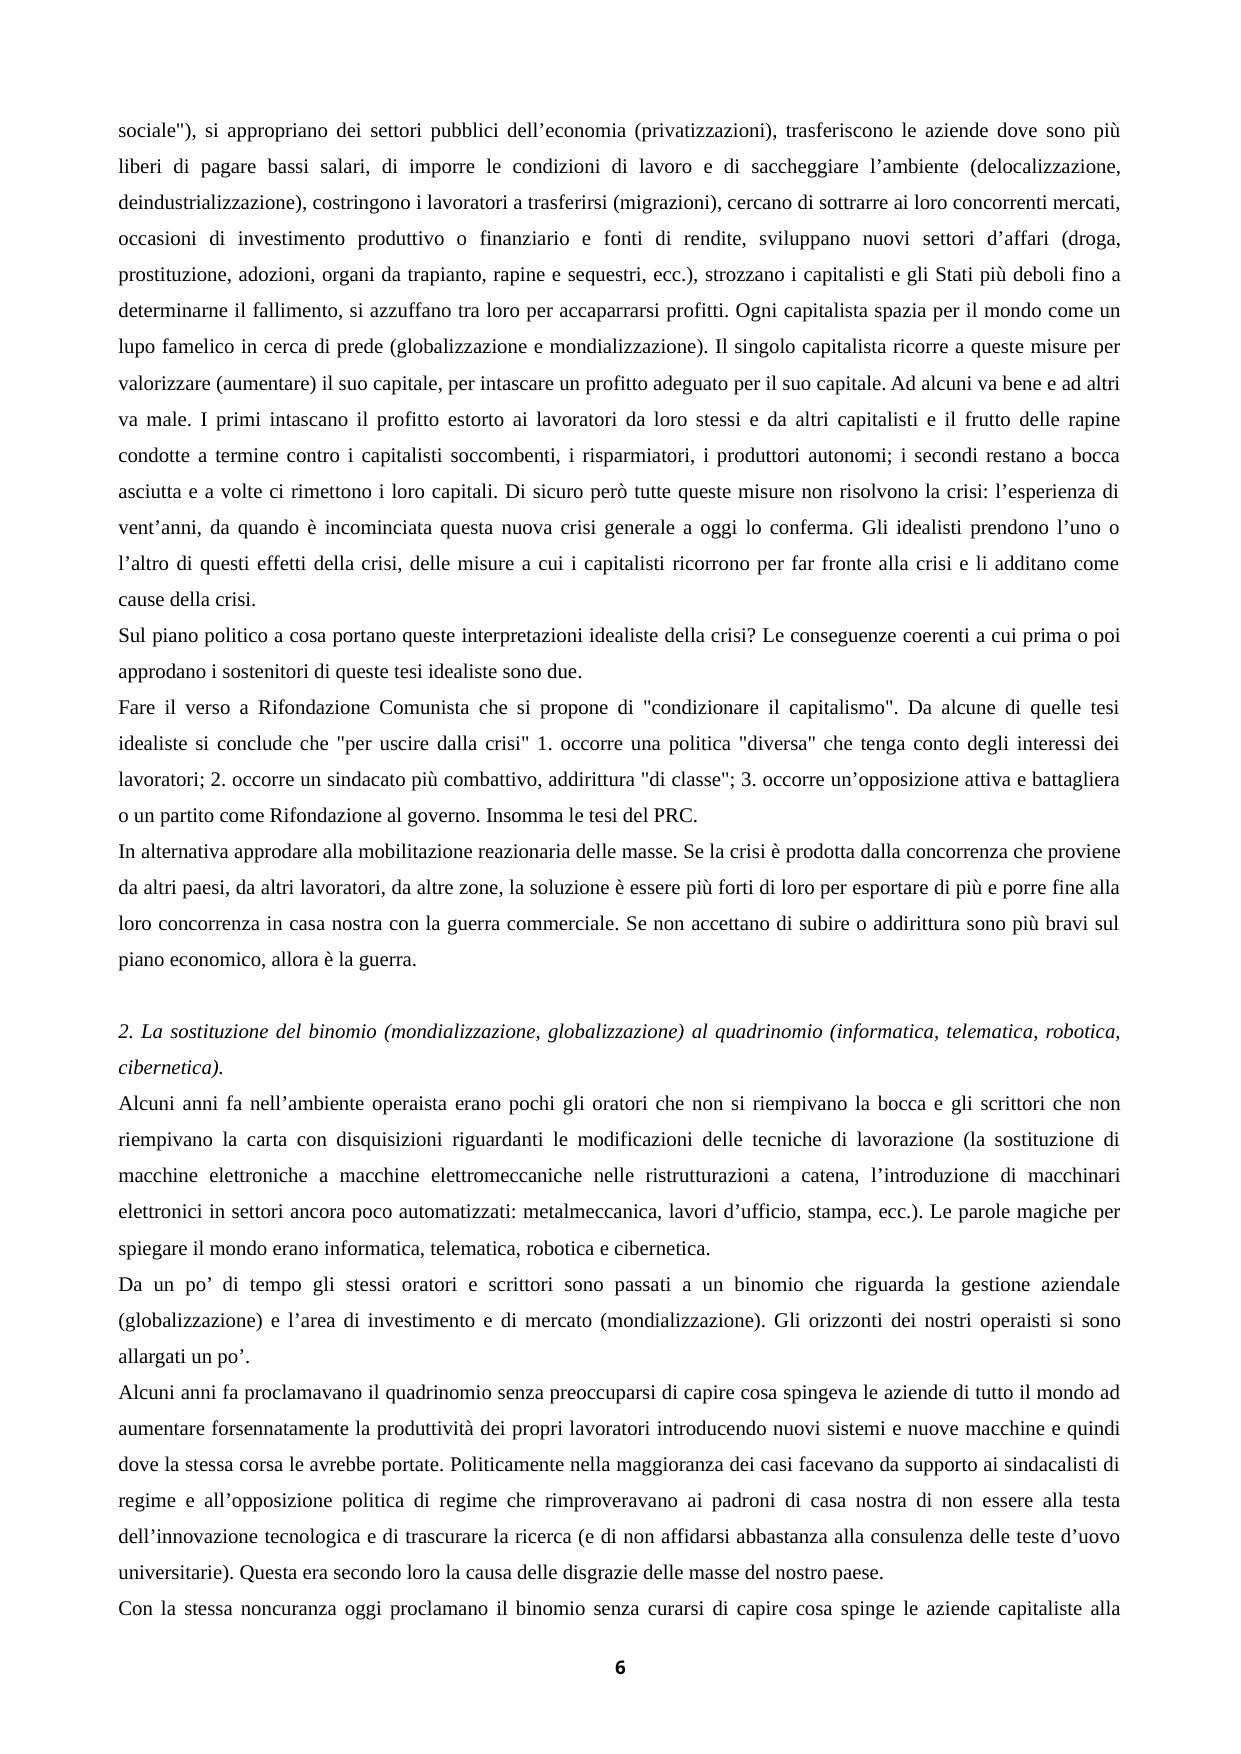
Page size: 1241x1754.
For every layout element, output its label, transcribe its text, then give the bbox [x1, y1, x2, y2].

text Sul piano politico a cosa portano queste interpretazioni idealiste della crisi? Le conseguenze coerenti a cui prima o poi approdano i sostenitori di queste tesi idealiste sono due. [118, 623, 1122, 683]
text Fare il verso a Rifondazione Comunista che si propone di "condizionare il capitalismo". Da alcune di quelle tesi idealiste si conclude che "per uscire dalla crisi" 1. occorre una politica "diversa" che tenga conto degli interessi dei lavoratori; 2. occorre un sindacato più combattivo, addirittura "di classe"; 3. occorre un’opposizione attiva e battagliera o un partito come Rifondazione al governo. Insomma le tesi del PRC. [118, 695, 1122, 827]
text 2. La sostituzione del binomio (mondializzazione, globalizzazione) al quadrinomio (informatica, telematica, robotica, cibernetica). [118, 1019, 1122, 1079]
text sociale"), si appropriano dei settori pubblici dell’economia (privatizzazioni), trasferiscono le aziende dove sono più liberi di pagare bassi salari, di imporre le condizioni di lavoro e di saccheggiare l’ambiente (delocalizzazione, deindustrializzazione), costringono i lavoratori a trasferirsi (migrazioni), cercano di sottrarre ai loro concorrenti mercati, occasioni di investimento produttivo o finanziario e fonti di rendite, sviluppano nuovi settori d’affari (droga, prostituzione, adozioni, organi da trapianto, rapine e sequestri, ecc.), strozzano i capitalisti e gli Stati più deboli fino a determinarne il fallimento, si azzuffano tra loro per accaparrarsi profitti. Ogni capitalista spazia per il mondo come un lupo famelico in cerca di prede (globalizzazione e mondializzazione). Il singolo capitalista ricorre a queste misure per valorizzare (aumentare) il suo capitale, per intascare un profitto adeguato per il suo capitale. Ad alcuni va bene e ad altri va male. I primi intascano il profitto estorto ai lavoratori da loro stessi e da altri capitalisti e il frutto delle rapine condotte a termine contro i capitalisti soccombenti, i risparmiatori, i produttori autonomi; i secondi restano a bocca asciutta e a volte ci rimettono i loro capitali. Di sicuro però tutte queste misure non risolvono la crisi: l’esperienza di vent’anni, da quando è incominciata questa nuova crisi generale a oggi lo conferma. Gli idealisti prendono l’uno o l’altro di questi effetti della crisi, delle misure a cui i capitalisti ricorrono per far fronte alla crisi e li additano come cause della crisi. [118, 118, 1122, 611]
text Con la stessa noncuranza oggi proclamano il binomio senza curarsi di capire cosa spinge le aziende capitaliste alla [118, 1596, 1122, 1620]
text In alternativa approdare alla mobilitazione reazionaria delle masse. Se la crisi è prodotta dalla concorrenza che proviene da altri paesi, da altri lavoratori, da altre zone, la soluzione è essere più forti di loro per esportare di più e porre fine alla loro concorrenza in casa nostra con la guerra commerciale. Se non accettano di subire o addirittura sono più bravi sul piano economico, allora è la guerra. [118, 839, 1122, 971]
text Alcuni anni fa nell’ambiente operaista erano pochi gli oratori che non si riempivano la bocca e gli scrittori che non riempivano la carta con disquisizioni riguardanti le modificazioni delle tecniche di lavorazione (la sostituzione di macchine elettroniche a macchine elettromeccaniche nelle ristrutturazioni a catena, l’introduzione di macchinari elettronici in settori ancora poco automatizzati: metalmeccanica, lavori d’ufficio, stampa, ecc.). Le parole magiche per spiegare il mondo erano informatica, telematica, robotica e cibernetica. [118, 1091, 1122, 1259]
text Da un po’ di tempo gli stessi oratori e scrittori sono passati a un binomio che riguarda la gestione aziendale (globalizzazione) e l’area di investimento e di mercato (mondializzazione). Gli orizzonti dei nostri operaisti si sono allargati un po’. [118, 1271, 1122, 1368]
text Alcuni anni fa proclamavano il quadrinomio senza preoccuparsi di capire cosa spingeva le aziende di tutto il mondo ad aumentare forsennatamente la produttività dei propri lavoratori introducendo nuovi sistemi e nuove macchine e quindi dove la stessa corsa le avrebbe portate. Politicamente nella maggioranza dei casi facevano da supporto ai sindacalisti di regime e all’opposizione politica di regime che rimproveravano ai padroni di casa nostra di non essere alla testa dell’innovazione tecnologica e di trascurare la ricerca (e di non affidarsi abbastanza alla consulenza delle teste d’uovo universitarie). Questa era secondo loro la causa delle disgrazie delle masse del nostro paese. [118, 1379, 1122, 1584]
